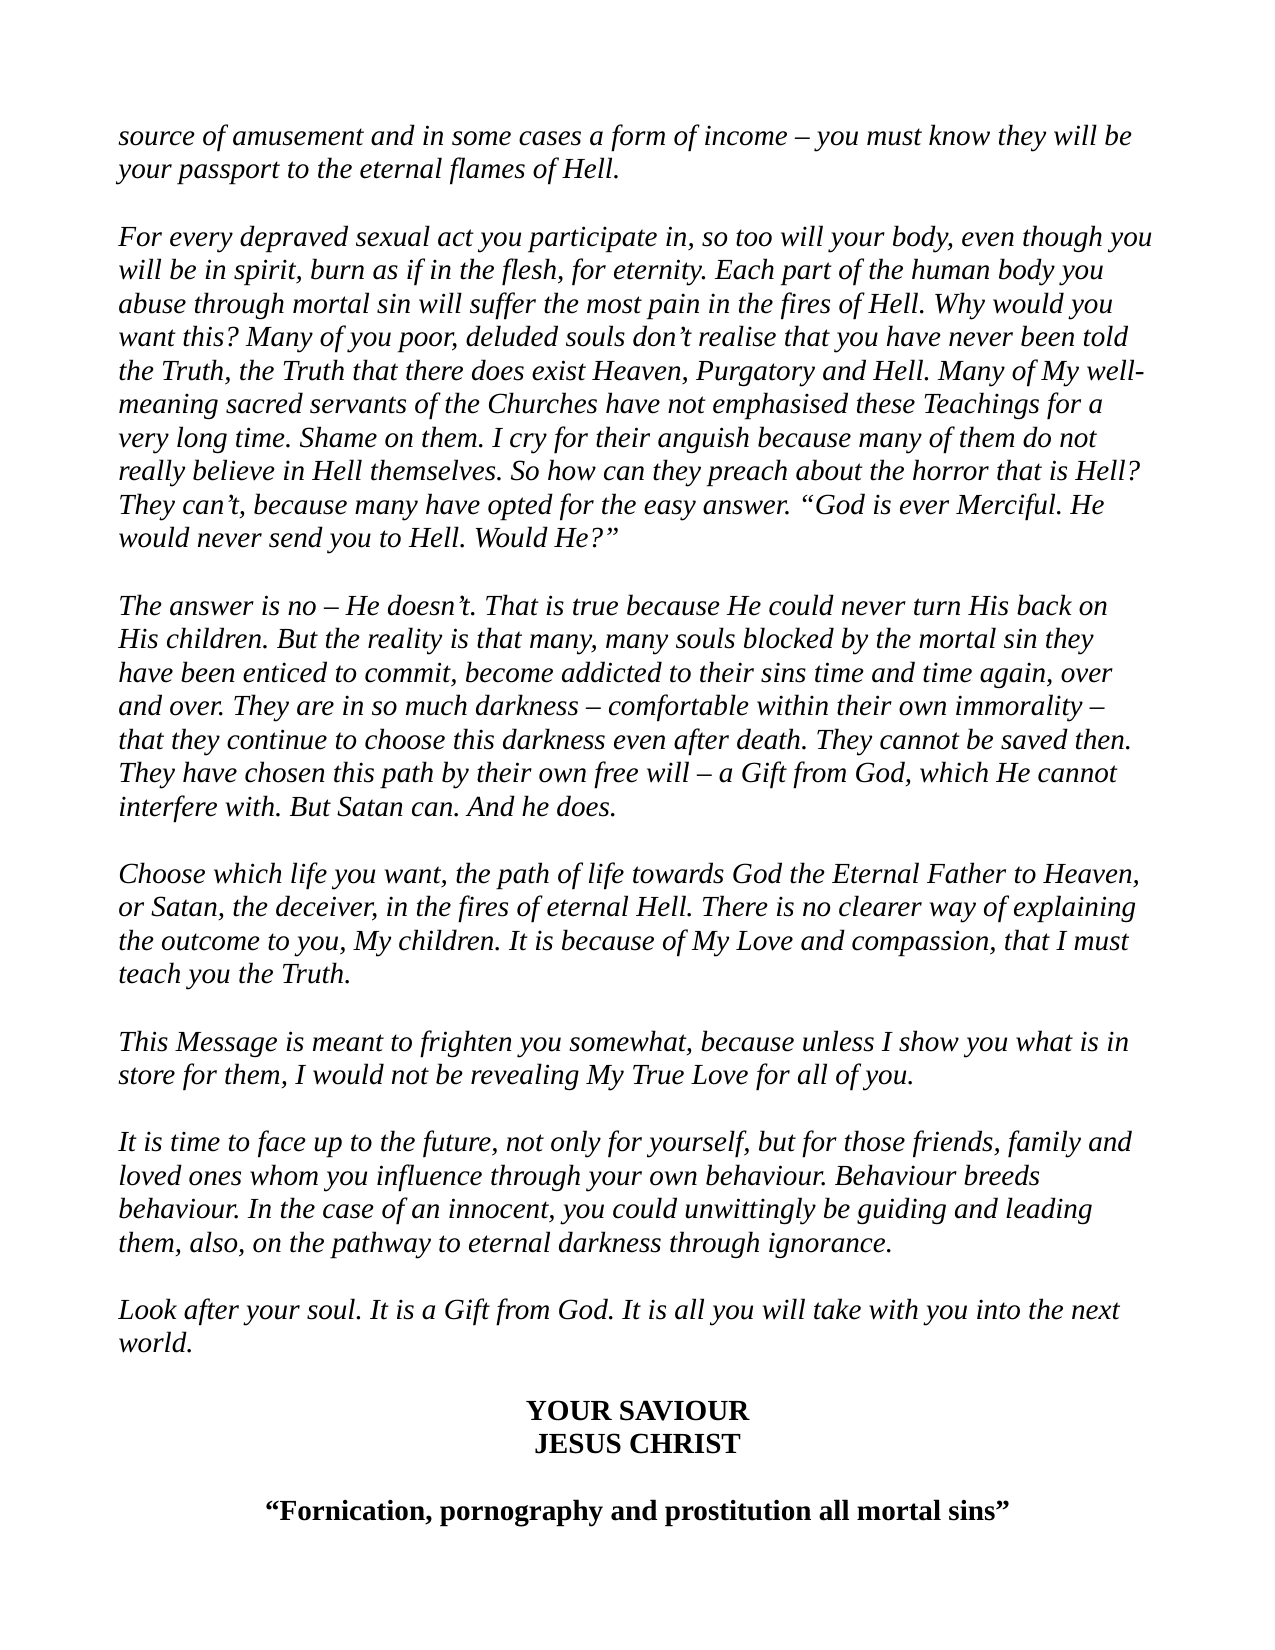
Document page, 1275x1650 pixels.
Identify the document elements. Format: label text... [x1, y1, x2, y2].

text For every depraved sexual act you participate in, so too will your body, even though you will be in spirit, burn as if in the flesh, for eternity. Each part of the human body you abuse through mortal sin will suffer the most pain in the fires of Hell. Why would you want this? Many of you poor, deluded souls don’t realise that you have never been told the Truth, the Truth that there does exist Heaven, Purgatory and Hell. Many of My well-meaning sacred servants of the Churches have not emphasised these Teachings for a very long time. Shame on them. I cry for their anguish because many of them do not really believe in Hell themselves. So how can they preach about the horror that is Hell? They can’t, because many have opted for the easy answer. “God is ever Merciful. He would never send you to Hell. Would He?” [118, 219, 1157, 554]
text The answer is no – He doesn’t. That is true because He could never turn His back on His children. But the reality is that many, many souls blocked by the mortal sin they have been enticed to commit, become addicted to their sins time and time again, over and over. They are in so much darkness – comfortable within their own immorality – that they continue to choose this darkness even after death. They cannot be saved then. They have chosen this path by their own free will – a Gift from God, which He cannot interfere with. But Satan can. And he does. [118, 588, 1157, 822]
text “Fornication, pornography and prostitution all mortal sins” [118, 1493, 1157, 1527]
text This Message is meant to frighten you somewhat, because unless I show you what is in store for them, I would not be revealing My True Love for all of you. [118, 1024, 1157, 1091]
text Look after your soul. It is a Gift from God. It is all you will take with you into the next world. [118, 1292, 1157, 1359]
text JESUS CHRIST [118, 1426, 1157, 1460]
text Choose which life you want, the path of life towards God the Eternal Father to Heaven, or Satan, the deceiver, in the fires of eternal Hell. There is no clearer way of explaining the outcome to you, My children. It is because of My Love and compassion, that I must teach you the Truth. [118, 856, 1157, 990]
text YOUR SAVIOUR [118, 1393, 1157, 1426]
text source of amusement and in some cases a form of income – you must know they will be your passport to the eternal flames of Hell. [118, 118, 1157, 185]
text It is time to face up to the future, not only for yourself, but for those friends, family and loved ones whom you influence through your own behaviour. Behaviour breeds behaviour. In the case of an innocent, you could unwittingly be guiding and leading them, also, on the pathway to eternal darkness through ignorance. [118, 1124, 1157, 1258]
